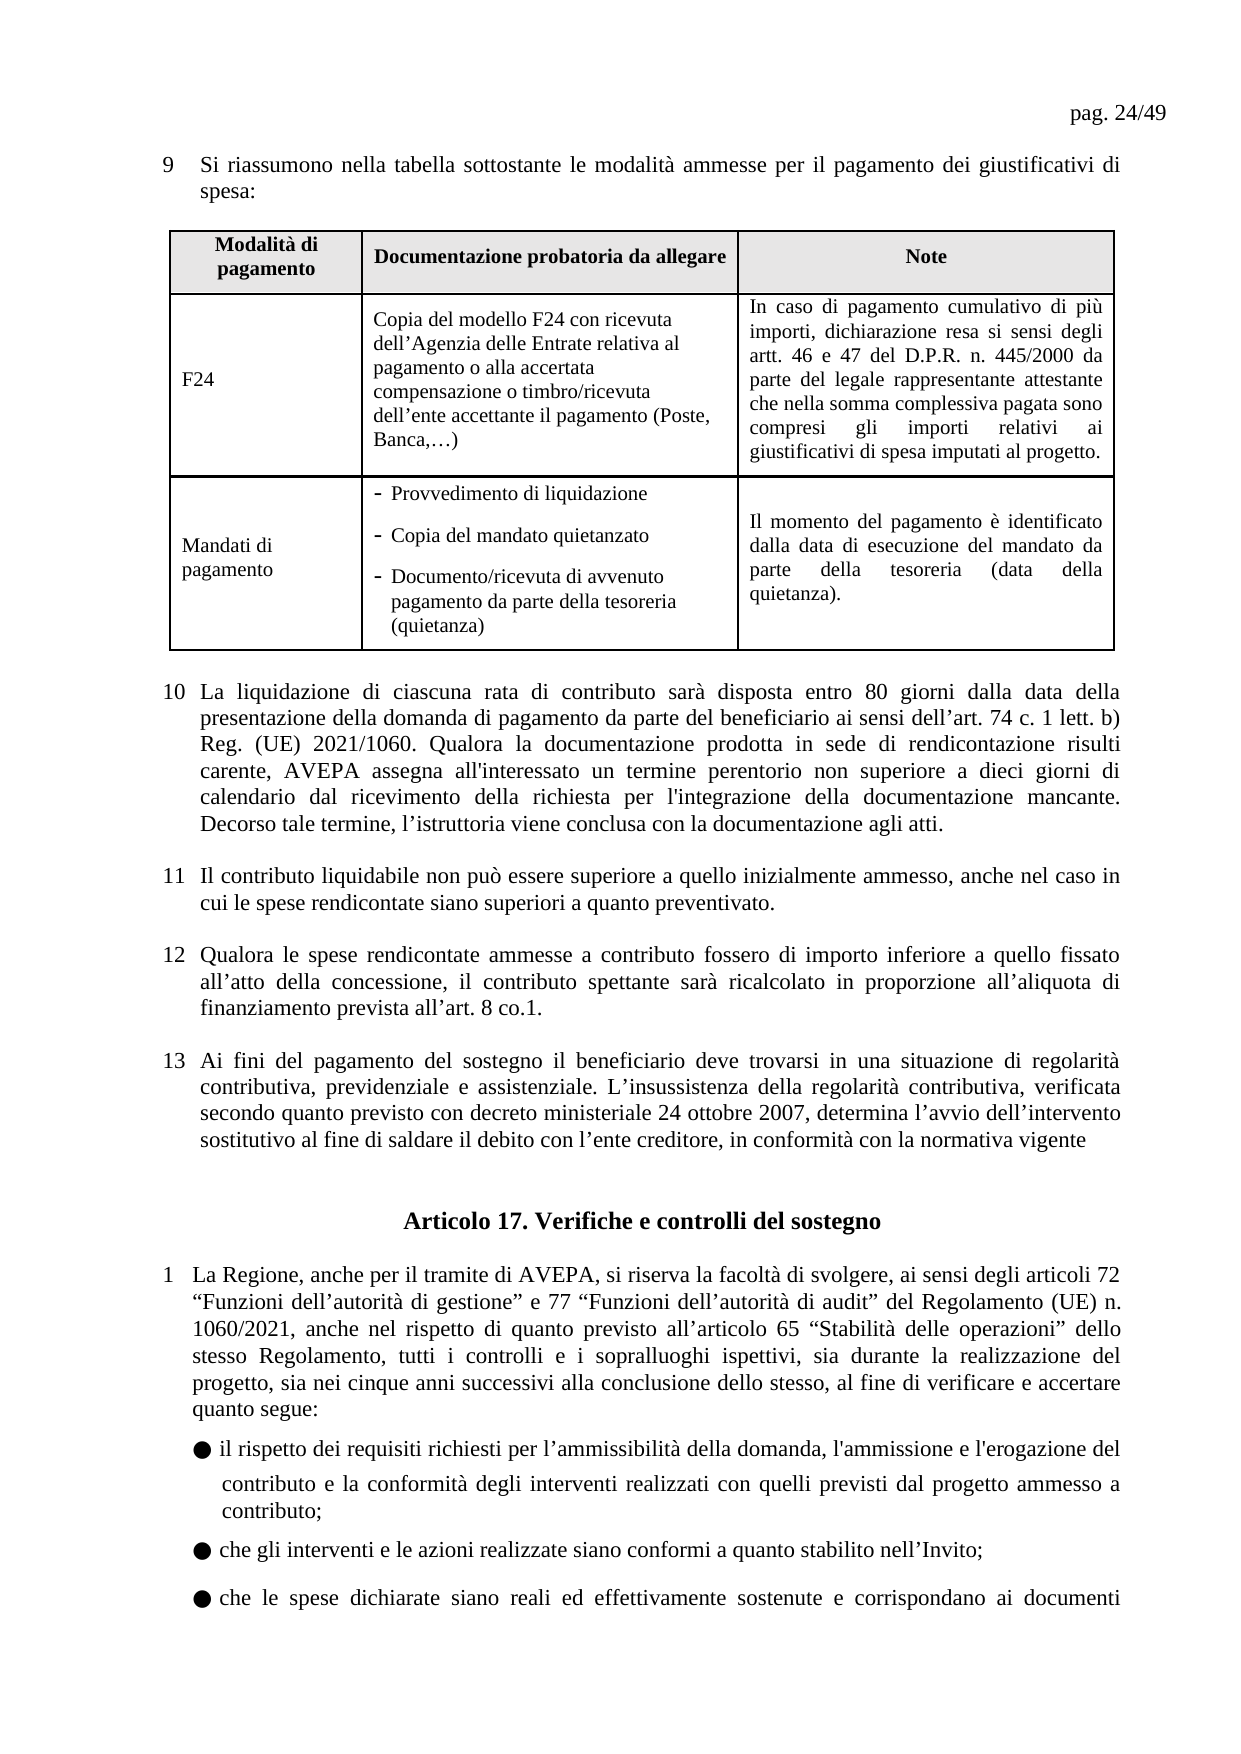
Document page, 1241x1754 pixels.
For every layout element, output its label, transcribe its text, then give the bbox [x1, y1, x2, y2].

table_header Documentazione probatoria da allegare [363, 232, 737, 292]
list Ai fini del pagamento del sostegno il beneficiario deve trovarsi in una situazione di regolarità contributiva, previdenziale e assistenziale. L’insussistenza della regolarità contributiva, verificata secondo quanto previsto con decreto ministeriale 24 ottobre 2007, determina l’avvio dell’intervento sostitutivo al fine di saldare il debito con l’ente creditore, in conformità con la normativa vigente [162, 1047, 1122, 1152]
list Il contributo liquidabile non può essere superiore a quello inizialmente ammesso, anche nel caso in cui le spese rendicontate siano superiori a quanto preventivato. [162, 862, 1122, 915]
list che gli interventi e le azioni realizzate siano conformi a quanto stabilito nell’Invito; [192, 1523, 1123, 1571]
table_cell In caso di pagamento cumulativo di più importi, dichiarazione resa si sensi degli artt. 46 e 47 del D.P.R. n. 445/2000 da parte del legale rappresentante attestante che nella somma complessiva pagata sono compresi gli importi relativi ai giustificativi di spesa imputati al progetto. [739, 295, 1113, 475]
table_header Modalità di pagamento [171, 232, 361, 292]
list La liquidazione di ciascuna rata di contributo sarà disposta entro 80 giorni dalla data della presentazione della domanda di pagamento da parte del beneficiario ai sensi dell’art. 74 c. 1 lett. b) Reg. (UE) 2021/1060. Qualora la documentazione prodotta in sede di rendicontazione risulti carente, AVEPA assegna all'interessato un termine perentorio non superiore a dieci giorni di calendario dal ricevimento della richiesta per l'integrazione della documentazione mancante. Decorso tale termine, l’istruttoria viene conclusa con la documentazione agli atti. [162, 678, 1122, 836]
table_cell Provvedimento di liquidazione Copia del mandato quietanzato Documento/ricevuta di avvenuto pagamento da parte della tesoreria (quietanza) [363, 478, 737, 649]
table_cell Copia del modello F24 con ricevuta dell’Agenzia delle Entrate relativa al pagamento o alla accertata compensazione o timbro/ricevuta dell’ente accettante il pagamento (Poste, Banca,…) [363, 295, 737, 475]
list Qualora le spese rendicontate ammesse a contributo fossero di importo inferiore a quello fissato all’atto della concessione, il contributo spettante sarà ricalcolato in proporzione all’aliquota di finanziamento prevista all’art. 8 co.1. [162, 941, 1122, 1020]
list il rispetto dei requisiti richiesti per l’ammissibilità della domanda, l'ammissione e l'erogazione del contributo e la conformità degli interventi realizzati con quelli previsti dal progetto ammesso a contributo; [192, 1422, 1123, 1523]
table_header Note [739, 232, 1113, 292]
list La Regione, anche per il tramite di AVEPA, si riserva la facoltà di svolgere, ai sensi degli articoli 72 “Funzioni dell’autorità di gestione” e 77 “Funzioni dell’autorità di audit” del Regolamento (UE) n. 1060/2021, anche nel rispetto di quanto previsto all’articolo 65 “Stabilità delle operazioni” dello stesso Regolamento, tutti i controlli e i sopralluoghi ispettivi, sia durante la realizzazione del progetto, sia nei cinque anni successivi alla conclusione dello stesso, al fine di verificare e accertare quanto segue: [162, 1261, 1123, 1422]
table_cell Mandati di pagamento [171, 478, 361, 649]
subtitle Articolo 17. Verifiche e controlli del sostegno [162, 1206, 1122, 1235]
list che le spese dichiarate siano reali ed effettivamente sostenute e corrispondano ai documenti [192, 1571, 1123, 1618]
table_cell F24 [171, 295, 361, 475]
list Si riassumono nella tabella sottostante le modalità ammesse per il pagamento dei giustificativi di spesa: [162, 151, 1122, 203]
table_cell Il momento del pagamento è identificato dalla data di esecuzione del mandato da parte della tesoreria (data della quietanza). [739, 478, 1113, 649]
